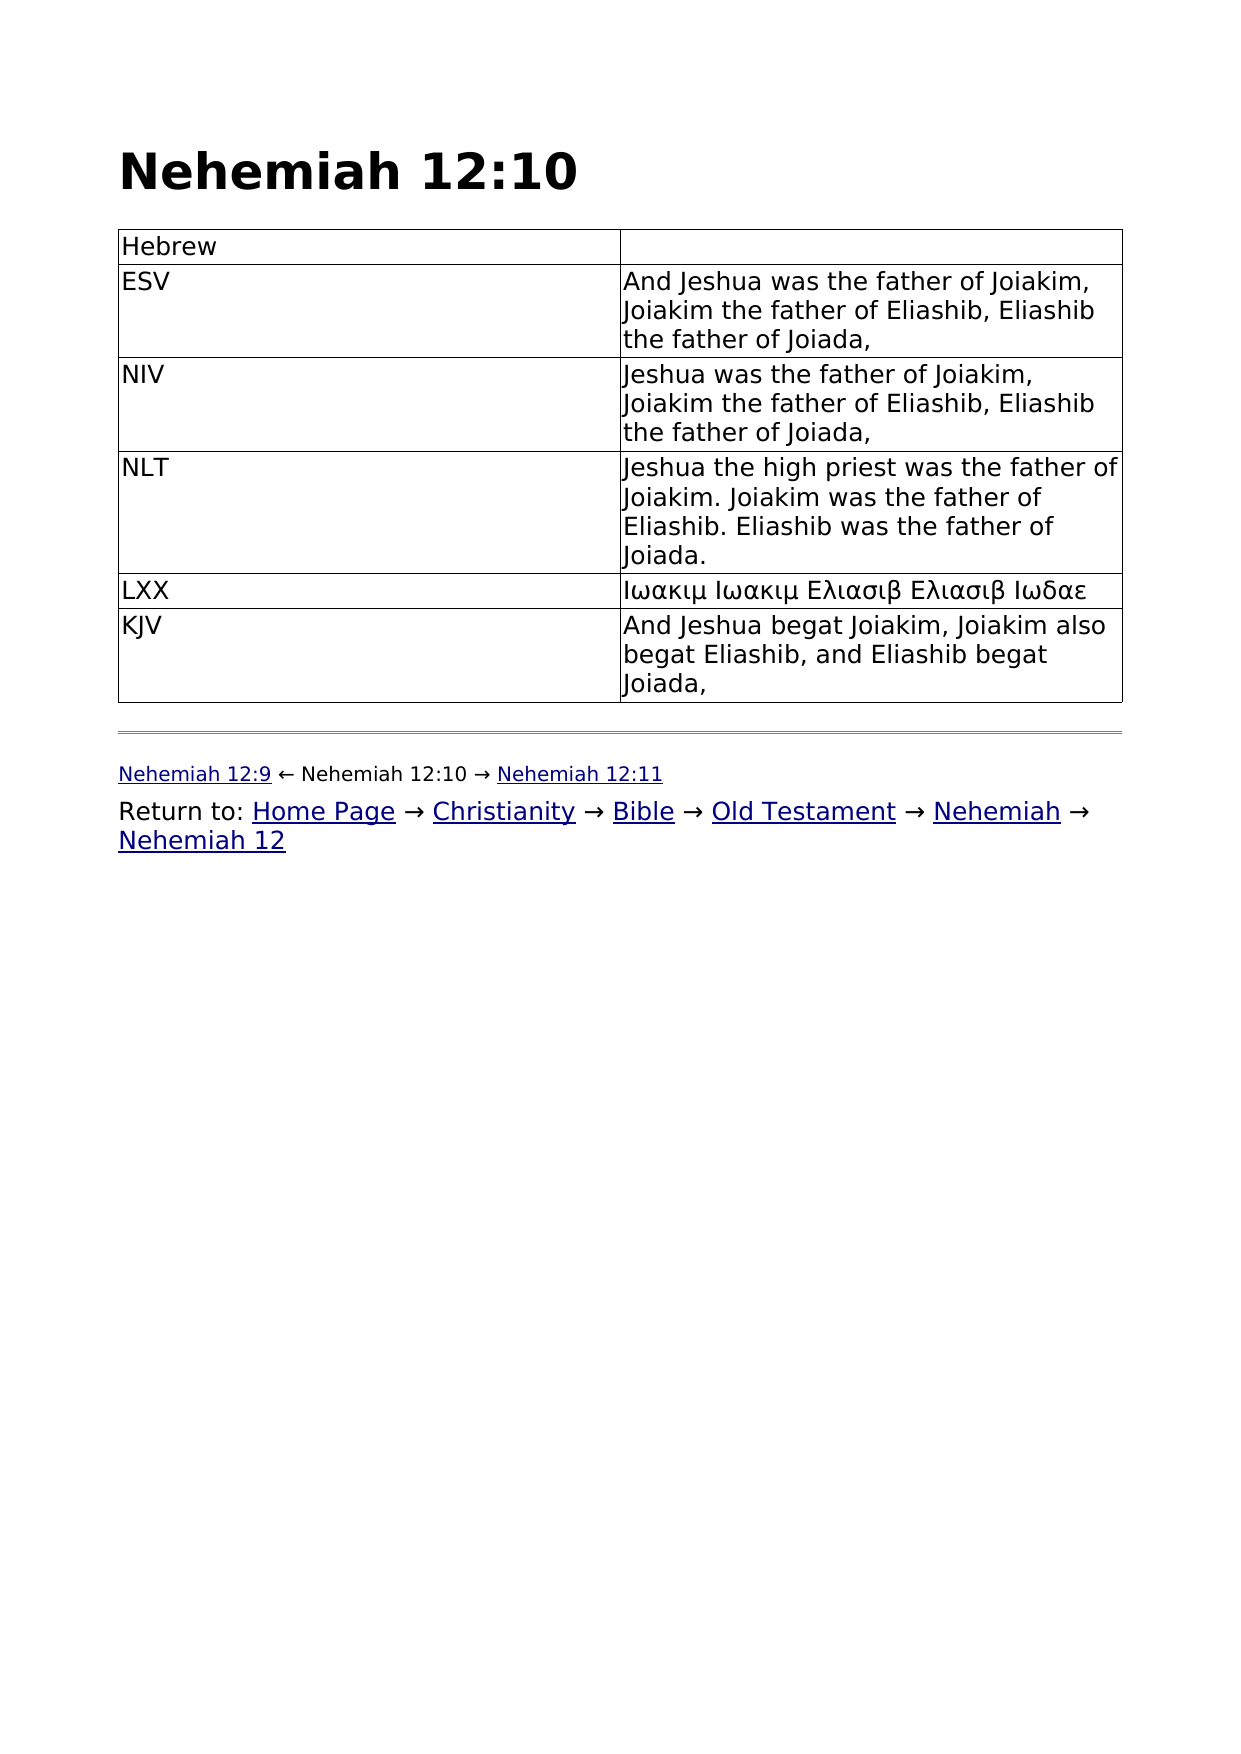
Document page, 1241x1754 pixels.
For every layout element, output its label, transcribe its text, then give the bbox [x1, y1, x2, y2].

table_cell KJV [119, 609, 620, 702]
subtitle Nehemiah 12:10 [118, 143, 1122, 201]
table_cell Jeshua was the father of Joiakim, Joiakim the father of Eliashib, Eliashib the father of Joiada, [621, 358, 1122, 451]
text Nehemiah 12:9 ← Nehemiah 12:10 → Nehemiah 12:11 [118, 763, 1122, 797]
table_cell Jeshua the high priest was the father of Joiakim. Joiakim was the father of Eliashib. Eliashib was the father of Joiada. [621, 452, 1122, 573]
table_header [621, 230, 1122, 264]
table_cell NLT [119, 452, 620, 573]
table_cell And Jeshua begat Joiakim, Joiakim also begat Eliashib, and Eliashib begat Joiada, [621, 609, 1122, 702]
table_cell NIV [119, 358, 620, 451]
table_cell Ιωακιμ Ιωακιμ Ελιασιβ Ελιασιβ Ιωδαε [621, 574, 1122, 608]
table_cell LXX [119, 574, 620, 608]
text Return to: Home Page → Christianity → Bible → Old Testament → Nehemiah → Nehemiah 12 [118, 797, 1122, 855]
table_cell And Jeshua was the father of Joiakim, Joiakim the father of Eliashib, Eliashib the father of Joiada, [621, 265, 1122, 357]
table_cell ESV [119, 265, 620, 357]
table_header Hebrew [119, 230, 620, 264]
